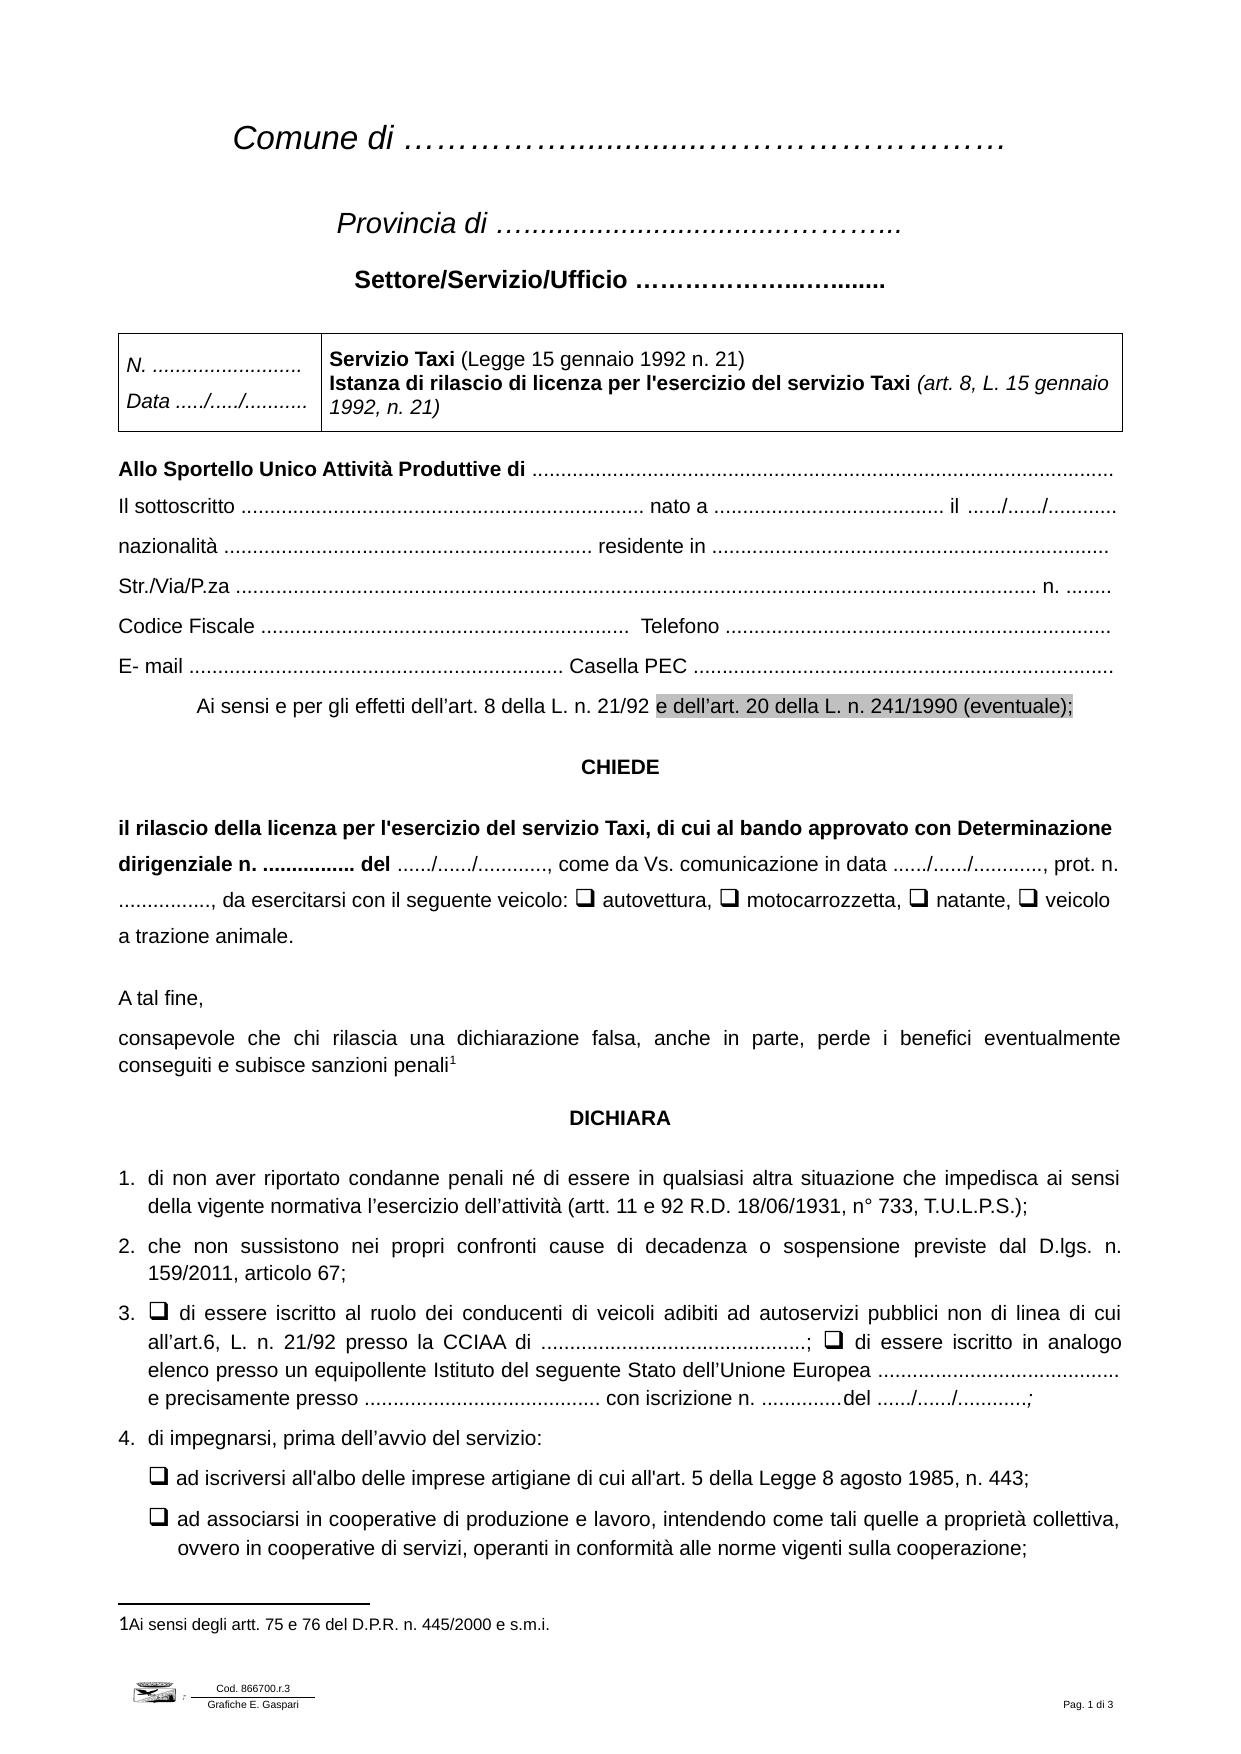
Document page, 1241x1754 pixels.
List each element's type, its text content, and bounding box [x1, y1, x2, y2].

text Comune di ……………...............……………………… [118, 118, 1122, 157]
text E- mail ................................................................. Casella PEC ......................................................................... [118, 654, 1122, 678]
subtitle DICHIARA [118, 1105, 1122, 1129]
subtitle il rilascio della licenza per l'esercizio del servizio Taxi, di cui al bando approvato con Determinazione dirigenziale n. ................ del ....../....../............, come da Vs. comunicazione in data ....../....../............, prot. n. ................, da esercitarsi con il seguente veicolo:  autovettura,  motocarrozzetta,  natante,  veicolo a trazione animale. [118, 816, 1122, 948]
list che non sussistono nei propri confronti cause di decadenza o sospensione previste dal D.lgs. n. 159/2011, articolo 67; [118, 1234, 1122, 1285]
text  ad associarsi in cooperative di produzione e lavoro, intendendo come tali quelle a proprietà collettiva, ovvero in cooperative di servizi, operanti in conformità alle norme vigenti sulla cooperazione; [148, 1507, 1122, 1559]
text Provincia di ….................................………... [118, 207, 1122, 240]
text Allo Sportello Unico Attività Produttive di ..................................................................................................... [118, 457, 1122, 481]
text  ad iscriversi all'albo delle imprese artigiane di cui all'art. 5 della Legge 8 agosto 1985, n. 443; [148, 1466, 1122, 1491]
text Settore/Servizio/Ufficio ………………...…........ [118, 265, 1122, 294]
text Str./Via/P.za ........................................................................................................................................... n. ........ [118, 574, 1122, 598]
subtitle  di essere iscritto al ruolo dei conducenti di veicoli adibiti ad autoservizi pubblici non di linea di cui all’art.6, L. n. 21/92 presso la CCIAA di ..............................................;  di essere iscritto in analogo elenco presso un equipollente Istituto del seguente Stato dell’Unione Europea .......................................... e precisamente presso ......................................... con iscrizione n. ..............del ....../....../............; [118, 1301, 1122, 1410]
text Ai sensi e per gli effetti dell’art. 8 della L. n. 21/92 e dell’art. 20 della L. n. 241/1990 (eventuale); [118, 694, 1122, 718]
text nazionalità ................................................................ residente in ..................................................................... [118, 534, 1122, 558]
list di non aver riportato condanne penali né di essere in qualsiasi altra situazione che impedisca ai sensi della vigente normativa l’esercizio dell’attività (artt. 11 e 92 R.D. 18/06/1931, n° 733, T.U.L.P.S.); [118, 1166, 1122, 1218]
list di impegnarsi, prima dell’avvio del servizio: [118, 1426, 1122, 1450]
text Il sottoscritto ...................................................................... nato a ........................................ il ....../....../............ [118, 494, 1122, 518]
text Codice Fiscale ................................................................ Telefono ................................................................... [118, 614, 1122, 638]
table_header N. .......................... Data ...../...../........... [119, 334, 321, 431]
text A tal fine, [118, 985, 1122, 1009]
text Ai sensi degli artt. 75 e 76 del D.P.R. n. 445/2000 e s.m.i. [118, 1610, 1122, 1636]
text consapevole che chi rilascia una dichiarazione falsa, anche in parte, perde i benefici eventualmente conseguiti e subisce sanzioni penali [118, 1025, 1122, 1077]
subtitle CHIEDE [118, 754, 1122, 778]
table_header Servizio Taxi (Legge 15 gennaio 1992 n. 21) Istanza di rilascio di licenza per l'esercizio del servizio Taxi (art. 8, L. 15 gennaio 1992, n. 21) [322, 334, 1122, 431]
